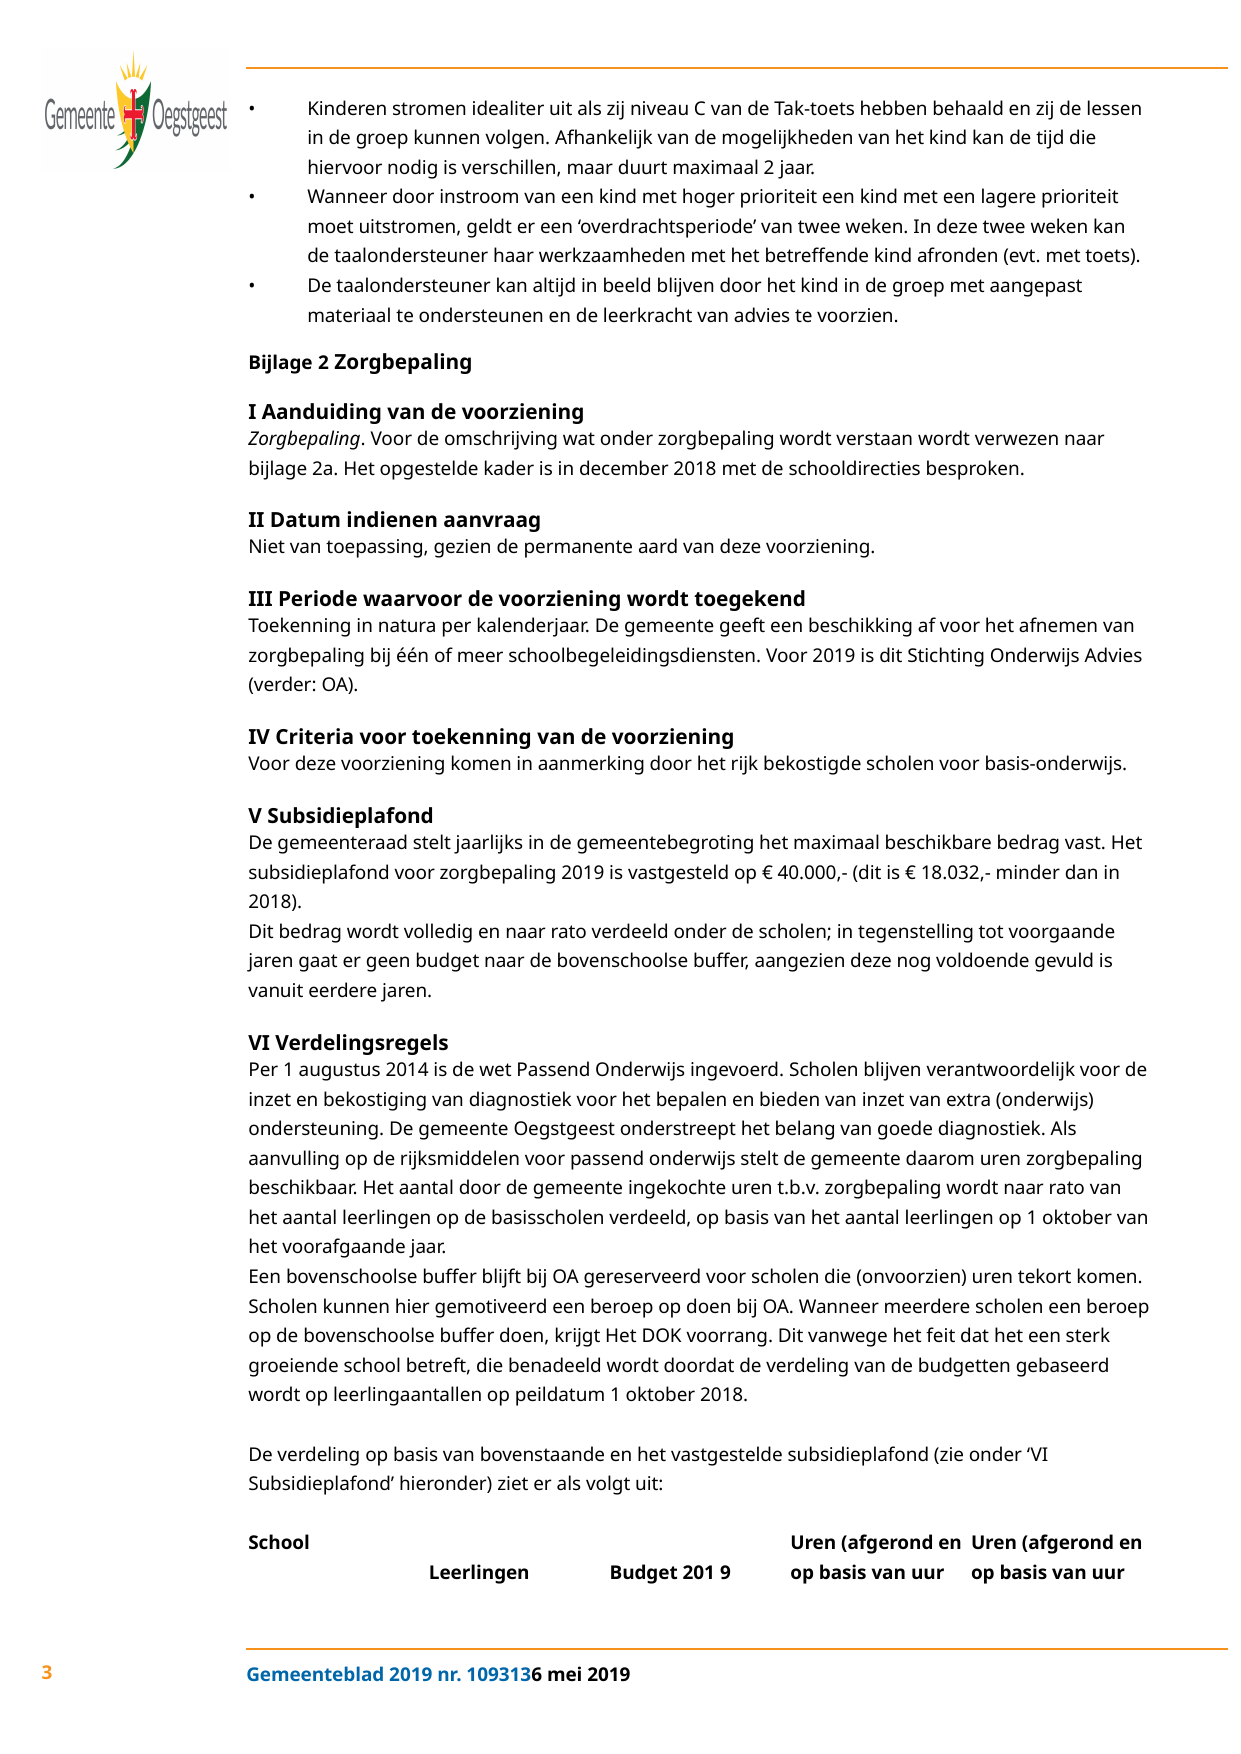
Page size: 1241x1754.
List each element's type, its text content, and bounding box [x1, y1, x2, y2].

text Niet van toepassing, gezien de permanente aard van deze voorziening. [248, 534, 1152, 559]
text Zorgbepaling. Voor de omschrijving wat onder zorgbepaling wordt verstaan wordt verwezen naar bijlage 2a. Het opgestelde kader is in december 2018 met de schooldirecties besproken. [248, 425, 1152, 481]
picture [41, 47, 231, 172]
table_header Leerlingen [429, 1530, 609, 1585]
text Per 1 augustus 2014 is de wet Passend Onderwijs ingevoerd. Scholen blijven verantwoordelijk voor de inzet en bekostiging van diagnostiek voor het bepalen en bieden van inzet van extra (onderwijs) ondersteuning. De gemeente Oegstgeest onderstreept het belang van goede diagnostiek. Als aanvulling op de rijksmiddelen voor passend onderwijs stelt de gemeente daarom uren zorgbepaling beschikbaar. Het aantal door de gemeente ingekochte uren t.b.v. zorgbepaling wordt naar rato van het aantal leerlingen op de basisscholen verdeeld, op basis van het aantal leerlingen op 1 oktober van het voorafgaande jaar. [248, 1056, 1152, 1259]
table_header Uren (afgerond en op basis van uur [971, 1530, 1152, 1585]
text II Datum indienen aanvraag [248, 505, 1152, 534]
list De taalondersteuner kan altijd in beeld blijven door het kind in de groep met aangepast materiaal te ondersteunen en de leerkracht van advies te voorzien. [248, 272, 1152, 328]
table_header Uren (afgerond en op basis van uur [790, 1530, 971, 1585]
text V Subsidieplafond [248, 801, 1152, 829]
table_header Budget 201 9 [609, 1530, 790, 1585]
text Voor deze voorziening komen in aanmerking door het rijk bekostigde scholen voor basis-onderwijs. [248, 751, 1152, 776]
text Toekenning in natura per kalenderjaar. De gemeente geeft een beschikking af voor het afnemen van zorgbepaling bij één of meer schoolbegeleidingsdiensten. Voor 2019 is dit Stichting Onderwijs Advies (verder: OA). [248, 612, 1152, 697]
list Wanneer door instroom van een kind met hoger prioriteit een kind met een lagere prioriteit moet uitstromen, geldt er een ‘overdrachtsperiode’ van twee weken. In deze twee weken kan de taalondersteuner haar werkzaamheden met het betreffende kind afronden (evt. met toets). [248, 183, 1152, 268]
text Dit bedrag wordt volledig en naar rato verdeeld onder de scholen; in tegenstelling tot voorgaande jaren gaat er geen budget naar de bovenschoolse buffer, aangezien deze nog voldoende gevuld is vanuit eerdere jaren. [248, 918, 1152, 1003]
text VI Verdelingsregels [248, 1028, 1152, 1056]
text III Periode waarvoor de voorziening wordt toegekend [248, 584, 1152, 612]
text De gemeenteraad stelt jaarlijks in de gemeentebegroting het maximaal beschikbare bedrag vast. Het subsidieplafond voor zorgbepaling 2019 is vastgesteld op € 40.000,- (dit is € 18.032,- minder dan in 2018). [248, 829, 1152, 914]
text IV Criteria voor toekenning van de voorziening [248, 722, 1152, 751]
list Kinderen stromen idealiter uit als zij niveau C van de Tak-toets hebben behaald en zij de lessen in de groep kunnen volgen. Afhankelijk van de mogelijkheden van het kind kan de tijd die hiervoor nodig is verschillen, maar duurt maximaal 2 jaar. [248, 95, 1152, 180]
table_header School [248, 1530, 429, 1585]
text Een bovenschoolse buffer blijft bij OA gereserveerd voor scholen die (onvoorzien) uren tekort komen. Scholen kunnen hier gemotiveerd een beroep op doen bij OA. Wanneer meerdere scholen een beroep op de bovenschoolse buffer doen, krijgt Het DOK voorrang. Dit vanwege het feit dat het een sterk groeiende school betreft, die benadeeld wordt doordat de verdeling van de budgetten gebaseerd wordt op leerlingaantallen op peildatum 1 oktober 2018. [248, 1263, 1152, 1407]
text I Aanduiding van de voorziening [248, 397, 1152, 425]
text De verdeling op basis van bovenstaande en het vastgestelde subsidieplafond (zie onder ‘VI Subsidieplafond’ hieronder) ziet er als volgt uit: [248, 1441, 1152, 1496]
text Bijlage 2 Zorgbepaling [248, 347, 1152, 376]
